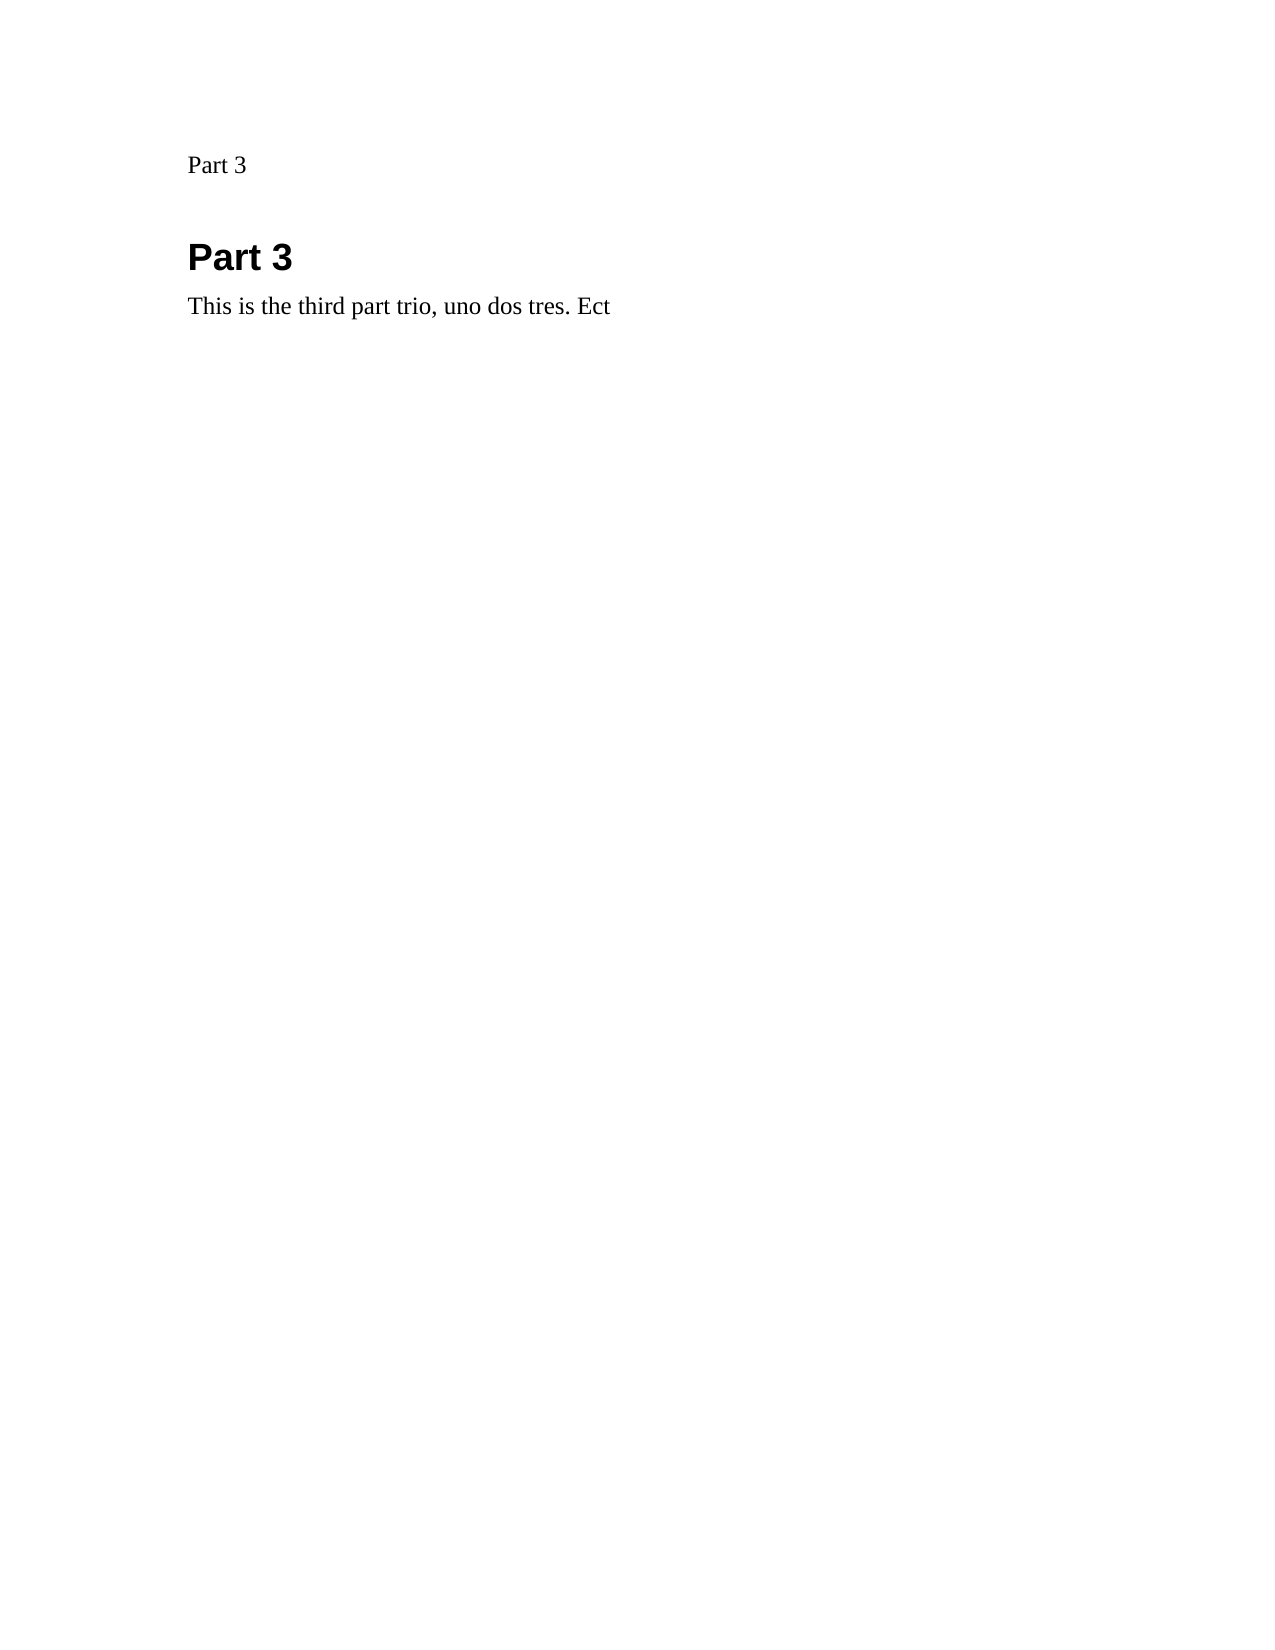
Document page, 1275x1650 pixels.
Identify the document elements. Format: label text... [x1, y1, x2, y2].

subtitle Part 3 [187, 235, 1087, 279]
text This is the third part trio, uno dos tres. Ect [187, 291, 1087, 320]
